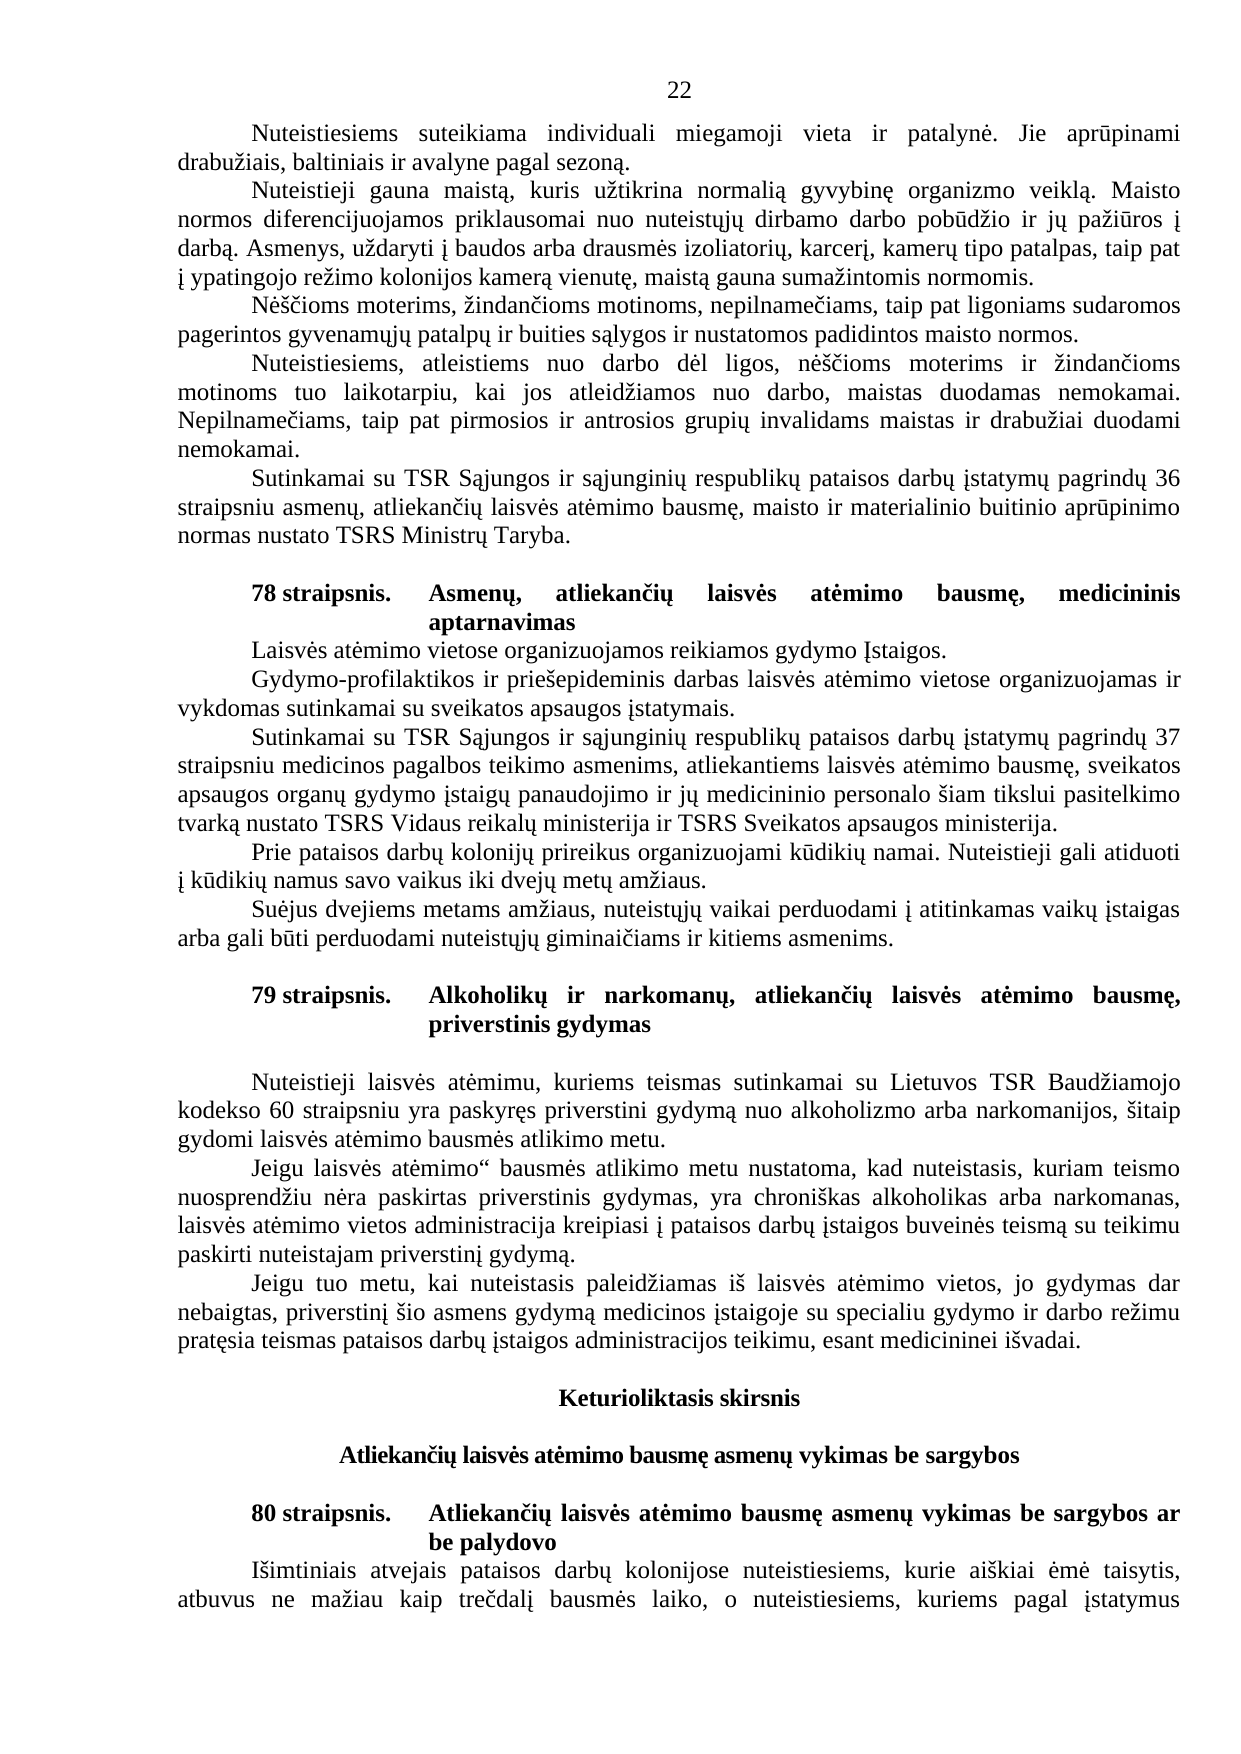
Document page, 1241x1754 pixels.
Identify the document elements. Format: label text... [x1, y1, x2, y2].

text Nuteistiesiems, atleistiems nuo darbo dėl ligos, nėščioms moterims ir žindančioms motinoms tuo laikotarpiu, kai jos atleidžiamos nuo darbo, maistas duodamas nemokamai. Nepilnamečiams, taip pat pirmosios ir antrosios grupių invalidams maistas ir drabužiai duodami nemokamai. [177, 348, 1181, 463]
text Nuteistieji gauna maistą, kuris užtikrina normalią gyvybinę organizmo veiklą. Maisto normos diferencijuojamos priklausomai nuo nuteistųjų dirbamo darbo pobūdžio ir jų pažiūros į darbą. Asmenys, uždaryti į baudos arba drausmės izoliatorių, karcerį, kamerų tipo patalpas, taip pat į ypatingojo režimo kolonijos kamerą vienutę, maistą gauna sumažintomis normomis. [177, 176, 1181, 291]
text Nuteistiesiems suteikiama individuali miegamoji vieta ir patalynė. Jie aprūpinami drabužiais, baltiniais ir avalyne pagal sezoną. [177, 118, 1181, 176]
text Suėjus dvejiems metams amžiaus, nuteistųjų vaikai perduodami į atitinkamas vaikų įstaigas arba gali būti perduodami nuteistųjų giminaičiams ir kitiems asmenims. [177, 894, 1181, 952]
text 80 straipsnis. Atliekančių laisvės atėmimo bausmę asmenų vykimas be sargybos ar be palydovo [251, 1498, 1181, 1556]
text Prie pataisos darbų kolonijų prireikus organizuojami kūdikių namai. Nuteistieji gali atiduoti į kūdikių namus savo vaikus iki dvejų metų amžiaus. [177, 837, 1181, 894]
text 78 straipsnis. Asmenų, atliekančių laisvės atėmimo bausmę, medicininis aptarnavimas [251, 578, 1181, 636]
text Keturioliktasis skirsnis [177, 1383, 1181, 1412]
text 79 straipsnis. Alkoholikų ir narkomanų, atliekančių laisvės atėmimo bausmę, priverstinis gydymas [251, 981, 1181, 1038]
text Jeigu laisvės atėmimo“ bausmės atlikimo metu nustatoma, kad nuteistasis, kuriam teismo nuosprendžiu nėra paskirtas priverstinis gydymas, yra chroniškas alkoholikas arba narkomanas, laisvės atėmimo vietos administracija kreipiasi į pataisos darbų įstaigos buveinės teismą su teikimu paskirti nuteistajam priverstinį gydymą. [177, 1153, 1181, 1268]
text Sutinkamai su TSR Sąjungos ir sąjunginių respublikų pataisos darbų įstatymų pagrindų 36 straipsniu asmenų, atliekančių laisvės atėmimo bausmę, maisto ir materialinio buitinio aprūpinimo normas nustato TSRS Ministrų Taryba. [177, 463, 1181, 549]
text Atliekančių laisvės atėmimo bausmę asmenų vykimas be sargybos [177, 1441, 1181, 1469]
text Išimtiniais atvejais pataisos darbų kolonijose nuteistiesiems, kurie aiškiai ėmė taisytis, atbuvus ne mažiau kaip trečdalį bausmės laiko, o nuteistiesiems, kuriems pagal įstatymus [177, 1556, 1181, 1613]
text Laisvės atėmimo vietose organizuojamos reikiamos gydymo Įstaigos. [177, 636, 1181, 664]
text Gydymo-profilaktikos ir priešepideminis darbas laisvės atėmimo vietose organizuojamas ir vykdomas sutinkamai su sveikatos apsaugos įstatymais. [177, 664, 1181, 722]
text Nėščioms moterims, žindančioms motinoms, nepilnamečiams, taip pat ligoniams sudaromos pagerintos gyvenamųjų patalpų ir buities sąlygos ir nustatomos padidintos maisto normos. [177, 291, 1181, 348]
text Nuteistieji laisvės atėmimu, kuriems teismas sutinkamai su Lietuvos TSR Baudžiamojo kodekso 60 straipsniu yra paskyręs priverstini gydymą nuo alkoholizmo arba narkomanijos, šitaip gydomi laisvės atėmimo bausmės atlikimo metu. [177, 1067, 1181, 1153]
text Sutinkamai su TSR Sąjungos ir sąjunginių respublikų pataisos darbų įstatymų pagrindų 37 straipsniu medicinos pagalbos teikimo asmenims, atliekantiems laisvės atėmimo bausmę, sveikatos apsaugos organų gydymo įstaigų panaudojimo ir jų medicininio personalo šiam tikslui pasitelkimo tvarką nustato TSRS Vidaus reikalų ministerija ir TSRS Sveikatos apsaugos ministerija. [177, 722, 1181, 837]
text Jeigu tuo metu, kai nuteistasis paleidžiamas iš laisvės atėmimo vietos, jo gydymas dar nebaigtas, priverstinį šio asmens gydymą medicinos įstaigoje su specialiu gydymo ir darbo režimu pratęsia teismas pataisos darbų įstaigos administracijos teikimu, esant medicininei išvadai. [177, 1268, 1181, 1354]
